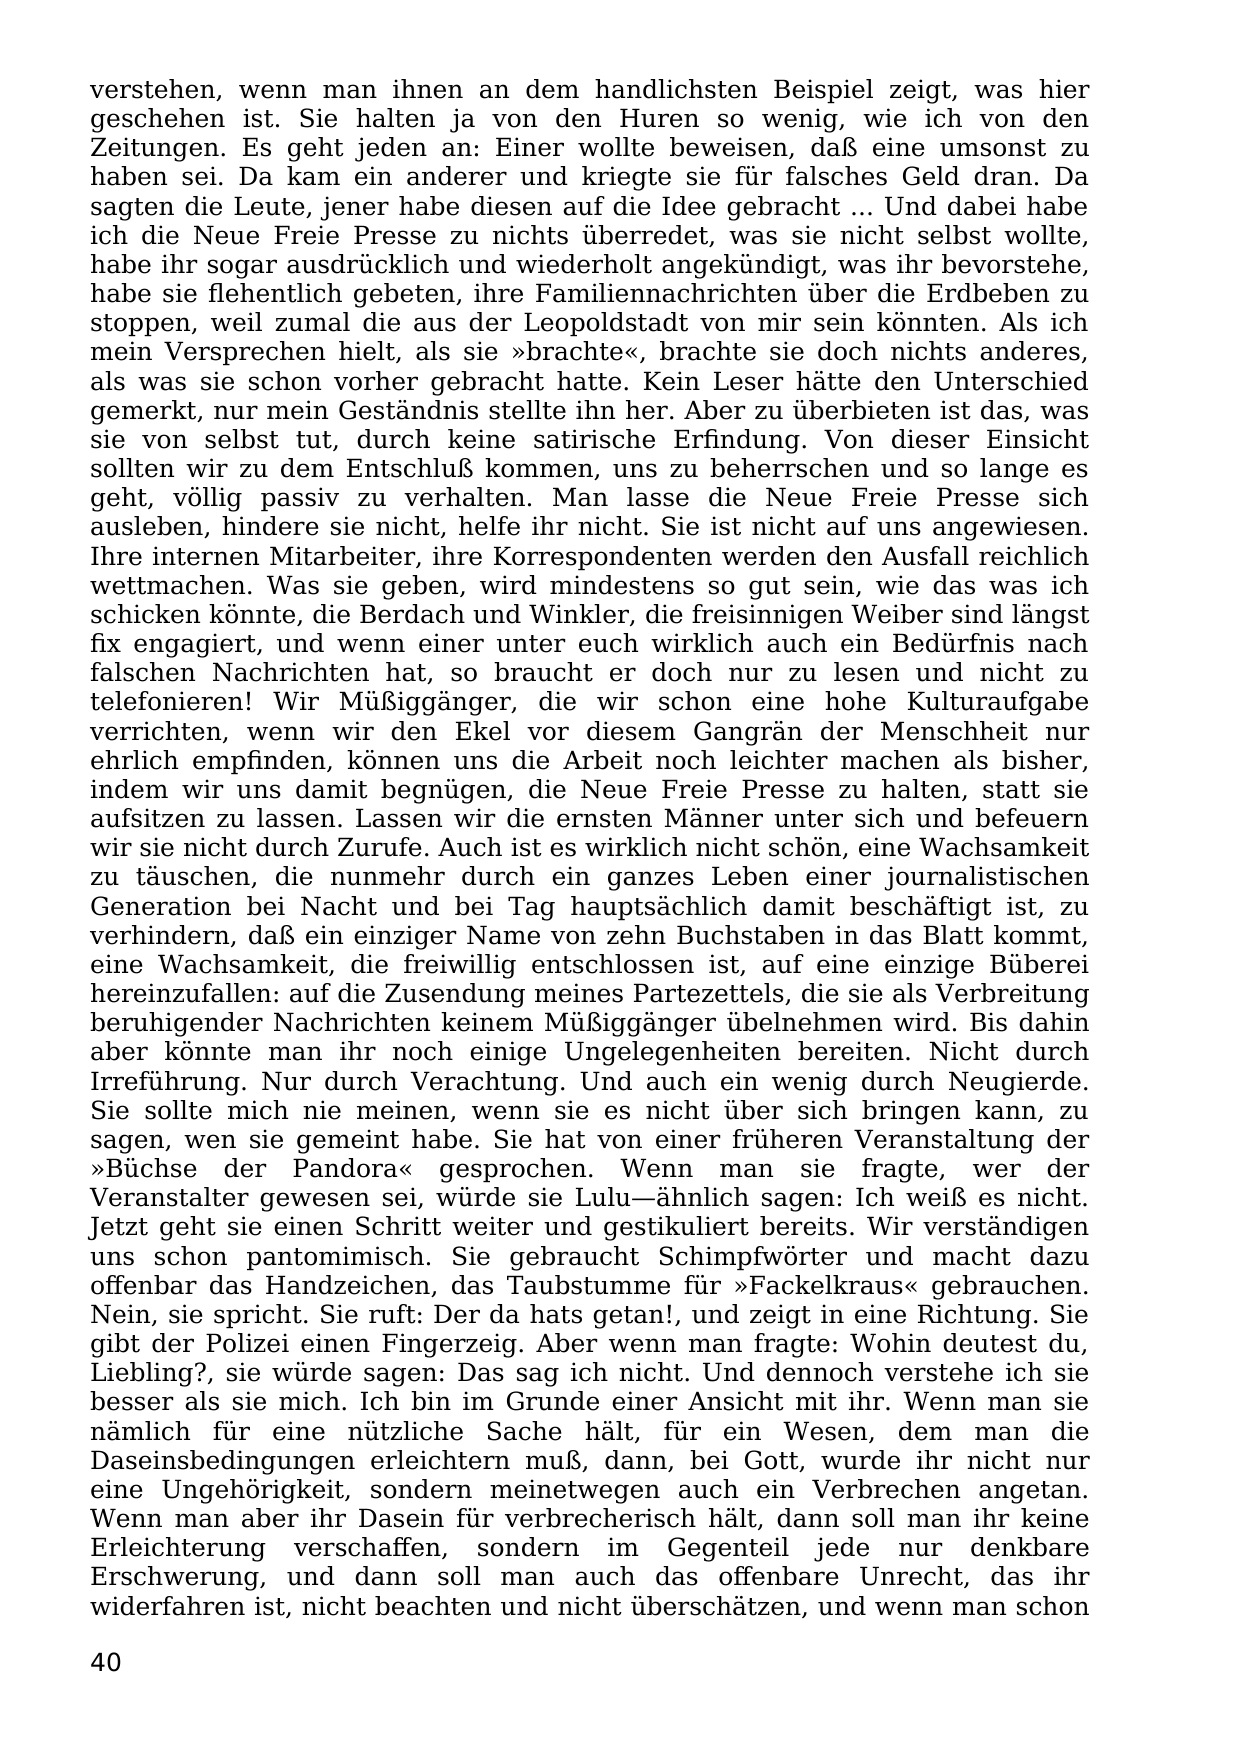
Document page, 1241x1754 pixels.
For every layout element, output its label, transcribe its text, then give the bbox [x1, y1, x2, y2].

text verstehen, wenn man ihnen an dem handlichsten Beispiel zeigt, was hier geschehen ist. Sie halten ja von den Huren so wenig, wie ich von den Zeitungen. Es geht jeden an: Einer wollte beweisen, daß eine umsonst zu haben sei. Da kam ein anderer und kriegte sie für falsches Geld dran. Da sagten die Leute, jener habe diesen auf die Idee gebracht ... Und dabei habe ich die Neue Freie Presse zu nichts überredet, was sie nicht selbst wollte, habe ihr sogar ausdrücklich und wiederholt angekündigt, was ihr bevorstehe, habe sie flehentlich gebeten, ihre Familiennachrichten über die Erdbeben zu stoppen, weil zumal die aus der Leopoldstadt von mir sein könnten. Als ich mein Versprechen hielt, als sie »brachte«, brachte sie doch nichts anderes, als was sie schon vorher gebracht hatte. Kein Leser hätte den Unterschied gemerkt, nur mein Geständnis stellte ihn her. Aber zu überbieten ist das, was sie von selbst tut, durch keine satirische Erfindung. Von dieser Einsicht sollten wir zu dem Entschluß kommen, uns zu beherrschen und so lange es geht, völlig passiv zu verhalten. Man lasse die Neue Freie Presse sich ausleben, hindere sie nicht, helfe ihr nicht. Sie ist nicht auf uns angewiesen. Ihre internen Mitarbeiter, ihre Korrespondenten werden den Ausfall reichlich wettmachen. Was sie geben, wird mindestens so gut sein, wie das was ich schicken könnte, die Berdach und Winkler, die freisinnigen Weiber sind längst fix engagiert, und wenn einer unter euch wirklich auch ein Bedürfnis nach falschen Nachrichten hat, so braucht er doch nur zu lesen und nicht zu telefonieren! Wir Müßiggänger, die wir schon eine hohe Kulturaufgabe verrichten, wenn wir den Ekel vor diesem Gangrän der Menschheit nur ehrlich empfinden, können uns die Arbeit noch leichter machen als bisher, indem wir uns damit begnügen, die Neue Freie Presse zu halten, statt sie aufsitzen zu lassen. Lassen wir die ernsten Männer unter sich und befeuern wir sie nicht durch Zurufe. Auch ist es wirklich nicht schön, eine Wachsamkeit zu täuschen, die nunmehr durch ein ganzes Leben einer journalistischen Generation bei Nacht und bei Tag hauptsächlich damit beschäftigt ist, zu verhindern, daß ein einziger Name von zehn Buchstaben in das Blatt kommt, eine Wachsamkeit, die freiwillig entschlossen ist, auf eine einzige Büberei hereinzufallen: auf die Zusendung meines Partezettels, die sie als Verbreitung beruhigender Nachrichten keinem Müßiggänger übelnehmen wird. Bis dahin aber könnte man ihr noch einige Ungelegenheiten bereiten. Nicht durch Irreführung. Nur durch Verachtung. Und auch ein wenig durch Neugierde. Sie sollte mich nie meinen, wenn sie es nicht über sich bringen kann, zu sagen, wen sie gemeint habe. Sie hat von einer früheren Veranstaltung der »Büchse der Pandora« gesprochen. Wenn man sie fragte, wer der Veranstalter gewesen sei, würde sie Lulu—ähnlich sagen: Ich weiß es nicht. Jetzt geht sie einen Schritt weiter und gestikuliert bereits. Wir verständigen uns schon pantomimisch. Sie gebraucht Schimpfwörter und macht dazu offenbar das Handzeichen, das Taubstumme für »Fackelkraus« gebrauchen. Nein, sie spricht. Sie ruft: Der da hats getan!, und zeigt in eine Richtung. Sie gibt der Polizei einen Fingerzeig. Aber wenn man fragte: Wohin deutest du, Liebling?, sie würde sagen: Das sag ich nicht. Und dennoch verstehe ich sie besser als sie mich. Ich bin im Grunde einer Ansicht mit ihr. Wenn man sie nämlich für eine nützliche Sache hält, für ein Wesen, dem man die Daseinsbedingungen erleichtern muß, dann, bei Gott, wurde ihr nicht nur eine Ungehörigkeit, sondern meinetwegen auch ein Verbrechen angetan. Wenn man aber ihr Dasein für verbrecherisch hält, dann soll man ihr keine Erleichterung verschaffen, sondern im Gegenteil jede nur denkbare Erschwerung, und dann soll man auch das offenbare Unrecht, das ihr widerfahren ist, nicht beachten und nicht überschätzen, und wenn man schon [90, 75, 1091, 1621]
